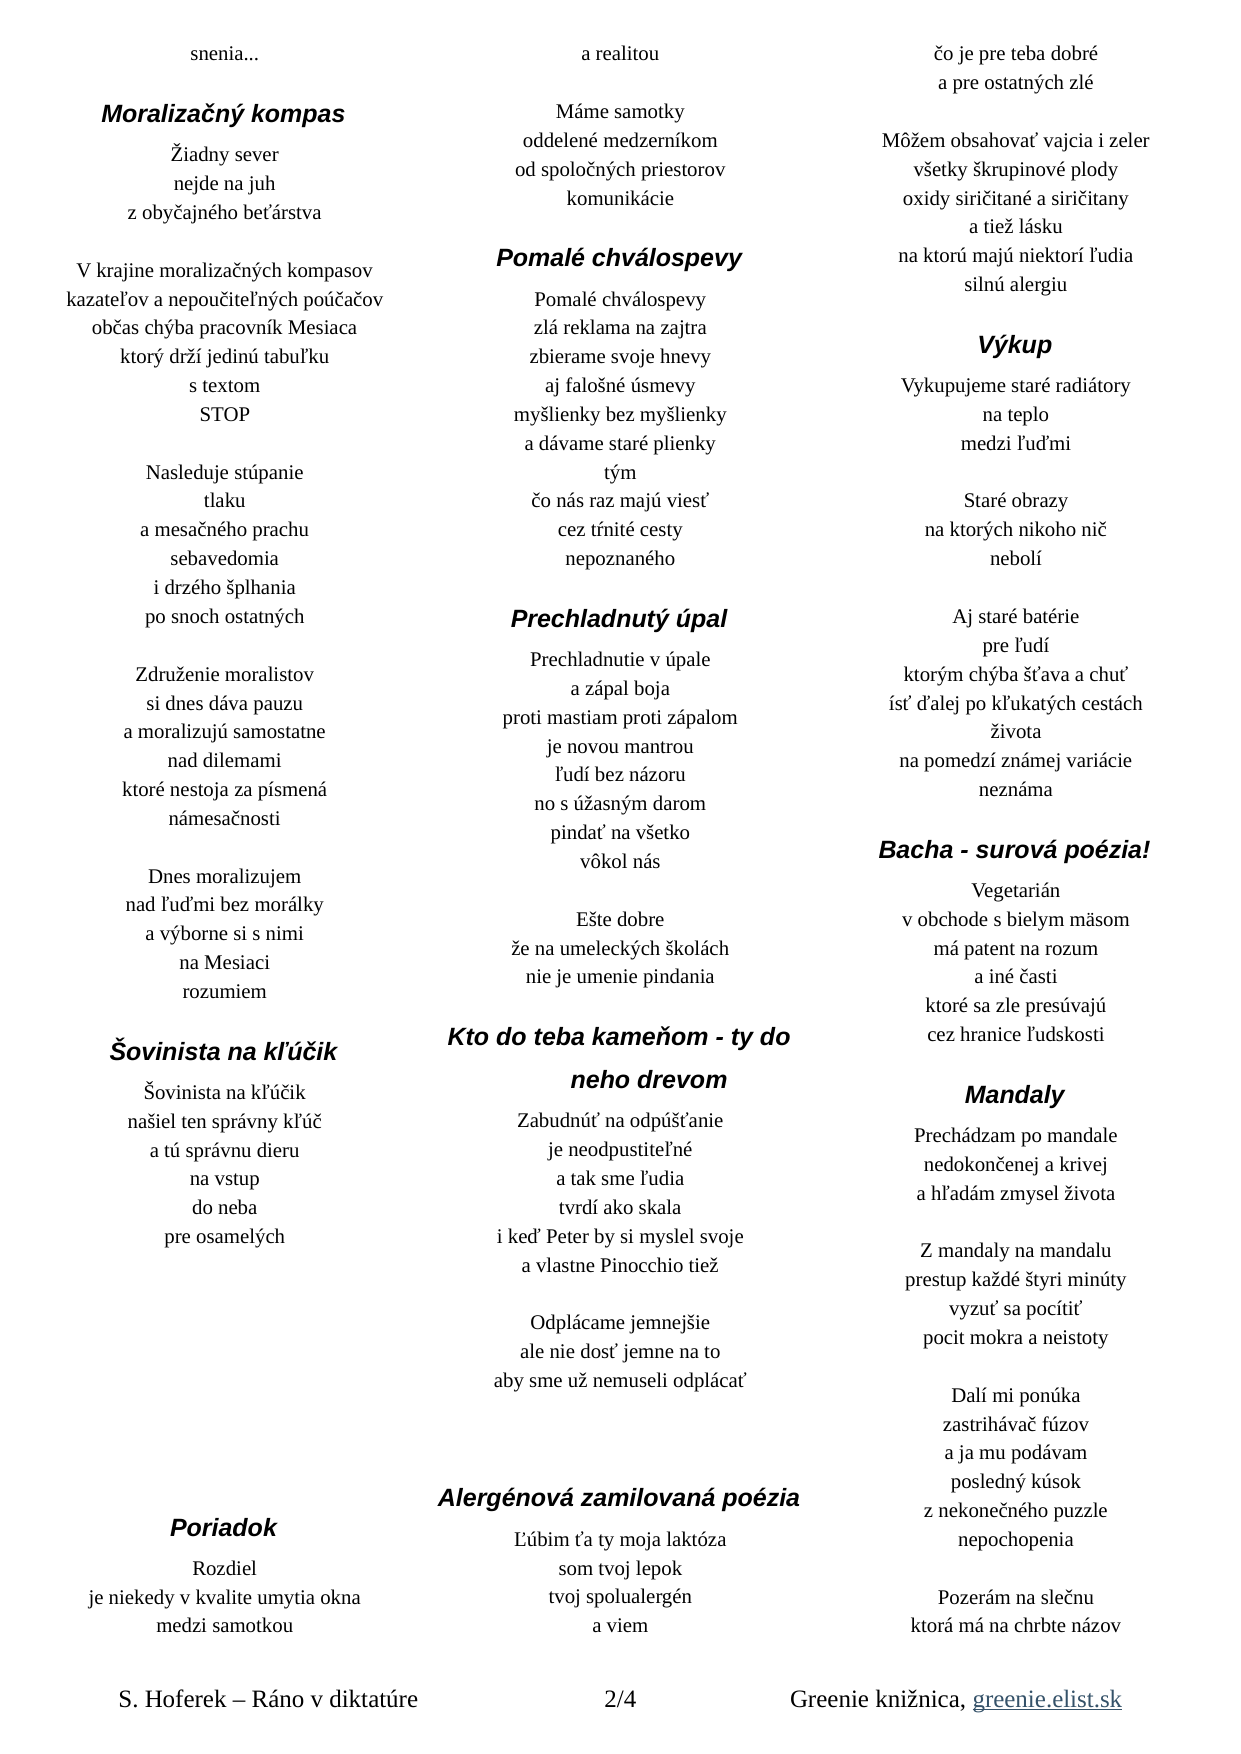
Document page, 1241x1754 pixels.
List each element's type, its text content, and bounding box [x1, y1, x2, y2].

text na Mesiaci [41, 950, 408, 974]
text od spoločných priestorov [437, 157, 803, 181]
text medzi samotkou [41, 1613, 408, 1637]
text na ktorých nikoho nič [833, 517, 1199, 541]
text a ja mu podávam [833, 1440, 1199, 1464]
text tlaku [41, 488, 408, 512]
text nedokončenej a krivej [833, 1152, 1199, 1176]
text Vykupujeme staré radiátory [833, 373, 1199, 397]
text že na umeleckých školách [437, 936, 803, 959]
text s textom [41, 373, 408, 397]
text zbierame svoje hnevy [437, 344, 803, 368]
text oxidy siričitané a siričitany [833, 186, 1199, 210]
text a iné časti [833, 964, 1199, 988]
text tvrdí ako skala [437, 1195, 803, 1219]
text si dnes dáva pauzu [41, 690, 408, 714]
text na vstup [41, 1166, 408, 1190]
text Máme samotky [437, 99, 803, 123]
text ktorým chýba šťava a chuť [833, 662, 1199, 686]
text rozumiem [41, 979, 408, 1003]
text snenia... [41, 41, 408, 65]
text v obchode s bielym mäsom [833, 907, 1199, 931]
text Prechladnutie v úpale [437, 647, 803, 671]
text proti mastiam proti zápalom [437, 705, 803, 729]
text prestup každé štyri minúty [833, 1267, 1199, 1291]
subtitle Výkup [833, 330, 1199, 359]
text do neba [41, 1195, 408, 1219]
text Dalí mi ponúka [833, 1383, 1199, 1407]
text má patent na rozum [833, 936, 1199, 959]
text pocit mokra a neistoty [833, 1325, 1199, 1349]
text a viem [437, 1613, 803, 1637]
text Združenie moralistov [41, 662, 408, 686]
text po snoch ostatných [41, 604, 408, 628]
text našiel ten správny kľúč [41, 1109, 408, 1133]
text Môžem obsahovať vajcia i zeler [833, 128, 1199, 152]
text a výborne si s nimi [41, 921, 408, 945]
text ktorá má na chrbte názov [833, 1613, 1199, 1637]
subtitle Pomalé chválospevy [437, 243, 803, 272]
text a mesačného prachu [41, 517, 408, 541]
text ľudí bez názoru [437, 762, 803, 786]
text Nasleduje stúpanie [41, 459, 408, 484]
text nejde na juh [41, 171, 408, 195]
text nebolí [833, 546, 1199, 570]
text nepochopenia [833, 1527, 1199, 1551]
text i drzého šplhania [41, 575, 408, 599]
text nad ľuďmi bez morálky [41, 892, 408, 916]
text zlá reklama na zajtra [437, 315, 803, 339]
text tým [437, 459, 803, 484]
text a pre ostatných zlé [833, 70, 1199, 94]
text ísť ďalej po kľukatých cestách [833, 690, 1199, 714]
text čo nás raz majú viesť [437, 488, 803, 512]
text no s úžasným darom [437, 791, 803, 815]
text nad dilemami [41, 748, 408, 772]
text aj falošné úsmevy [437, 373, 803, 397]
text ale nie dosť jemne na to [437, 1339, 803, 1363]
text a vlastne Pinocchio tiež [437, 1253, 803, 1277]
text kazateľov a nepoučiteľných poúčačov [41, 286, 408, 311]
text pindať na všetko [437, 820, 803, 844]
text je novou mantrou [437, 733, 803, 758]
text Pozerám na slečnu [833, 1584, 1199, 1609]
text pre ľudí [833, 633, 1199, 657]
text na teplo [833, 402, 1199, 426]
text Zabudnúť na odpúšťanie [437, 1108, 803, 1132]
text Pomalé chválospevy [437, 286, 803, 311]
text aby sme už nemuseli odplácať [437, 1368, 803, 1392]
text V krajine moralizačných kompasov [41, 258, 408, 282]
text pre osamelých [41, 1224, 408, 1248]
text ktorý drží jedinú tabuľku [41, 344, 408, 368]
text občas chýba pracovník Mesiaca [41, 315, 408, 339]
text Odplácame jemnejšie [437, 1310, 803, 1334]
text Ešte dobre [437, 907, 803, 931]
subtitle Prechladnutý úpal [437, 604, 803, 633]
text Rozdiel [41, 1556, 408, 1580]
subtitle Poriadok [41, 1513, 408, 1541]
text tvoj spolualergén [437, 1584, 803, 1608]
text a tak sme ľudia [437, 1166, 803, 1190]
text komunikácie [437, 186, 803, 210]
text Prechádzam po mandale [833, 1123, 1199, 1147]
text STOP [41, 402, 408, 426]
text na ktorú majú niektorí ľudia [833, 243, 1199, 267]
text námesačnosti [41, 806, 408, 830]
text cez tŕnité cesty [437, 517, 803, 541]
subtitle Šovinista na kľúčik [41, 1037, 408, 1065]
text Ľúbim ťa ty moja laktóza [437, 1527, 803, 1551]
text a dávame staré plienky [437, 431, 803, 455]
subtitle Alergénová zamilovaná poézia [437, 1483, 803, 1512]
text všetky škrupinové plody [833, 157, 1199, 181]
text nepoznaného [437, 546, 803, 570]
text sebavedomia [41, 546, 408, 570]
text Vegetarián [833, 878, 1199, 902]
text Staré obrazy [833, 488, 1199, 512]
text života [833, 719, 1199, 743]
text Z mandaly na mandalu [833, 1238, 1199, 1262]
text z nekonečného puzzle [833, 1498, 1199, 1522]
text posledný kúsok [833, 1469, 1199, 1493]
subtitle Moralizačný kompas [41, 99, 408, 128]
text oddelené medzerníkom [437, 128, 803, 152]
text medzi ľuďmi [833, 431, 1199, 455]
text zastrihávač fúzov [833, 1411, 1199, 1436]
text i keď Peter by si myslel svoje [437, 1224, 803, 1248]
text a zápal boja [437, 676, 803, 700]
text Aj staré batérie [833, 604, 1199, 628]
subtitle Mandaly [833, 1080, 1199, 1108]
text Žiadny sever [41, 142, 408, 166]
text vyzuť sa pocítiť [833, 1296, 1199, 1320]
text nie je umenie pindania [437, 964, 803, 988]
text neznáma [833, 777, 1199, 801]
text z obyčajného beťárstva [41, 200, 408, 224]
text ktoré sa zle presúvajú [833, 993, 1199, 1017]
text je neodpustiteľné [437, 1137, 803, 1161]
text a tiež lásku [833, 214, 1199, 238]
text ktoré nestoja za písmená [41, 777, 408, 801]
text je niekedy v kvalite umytia okna [41, 1584, 408, 1609]
text myšlienky bez myšlienky [437, 402, 803, 426]
text a moralizujú samostatne [41, 719, 408, 743]
text vôkol nás [437, 849, 803, 873]
text a tú správnu dieru [41, 1137, 408, 1162]
text silnú alergiu [833, 272, 1199, 296]
text čo je pre teba dobré [833, 41, 1199, 65]
text Dnes moralizujem [41, 863, 408, 888]
text som tvoj lepok [437, 1555, 803, 1579]
text a realitou [437, 41, 803, 65]
text a hľadám zmysel života [833, 1181, 1199, 1205]
text cez hranice ľudskosti [833, 1022, 1199, 1046]
subtitle Bacha - surová poézia! [833, 835, 1199, 863]
text Šovinista na kľúčik [41, 1080, 408, 1104]
subtitle Kto do teba kameňom - ty do neho drevom [437, 1022, 803, 1094]
text na pomedzí známej variácie [833, 748, 1199, 772]
